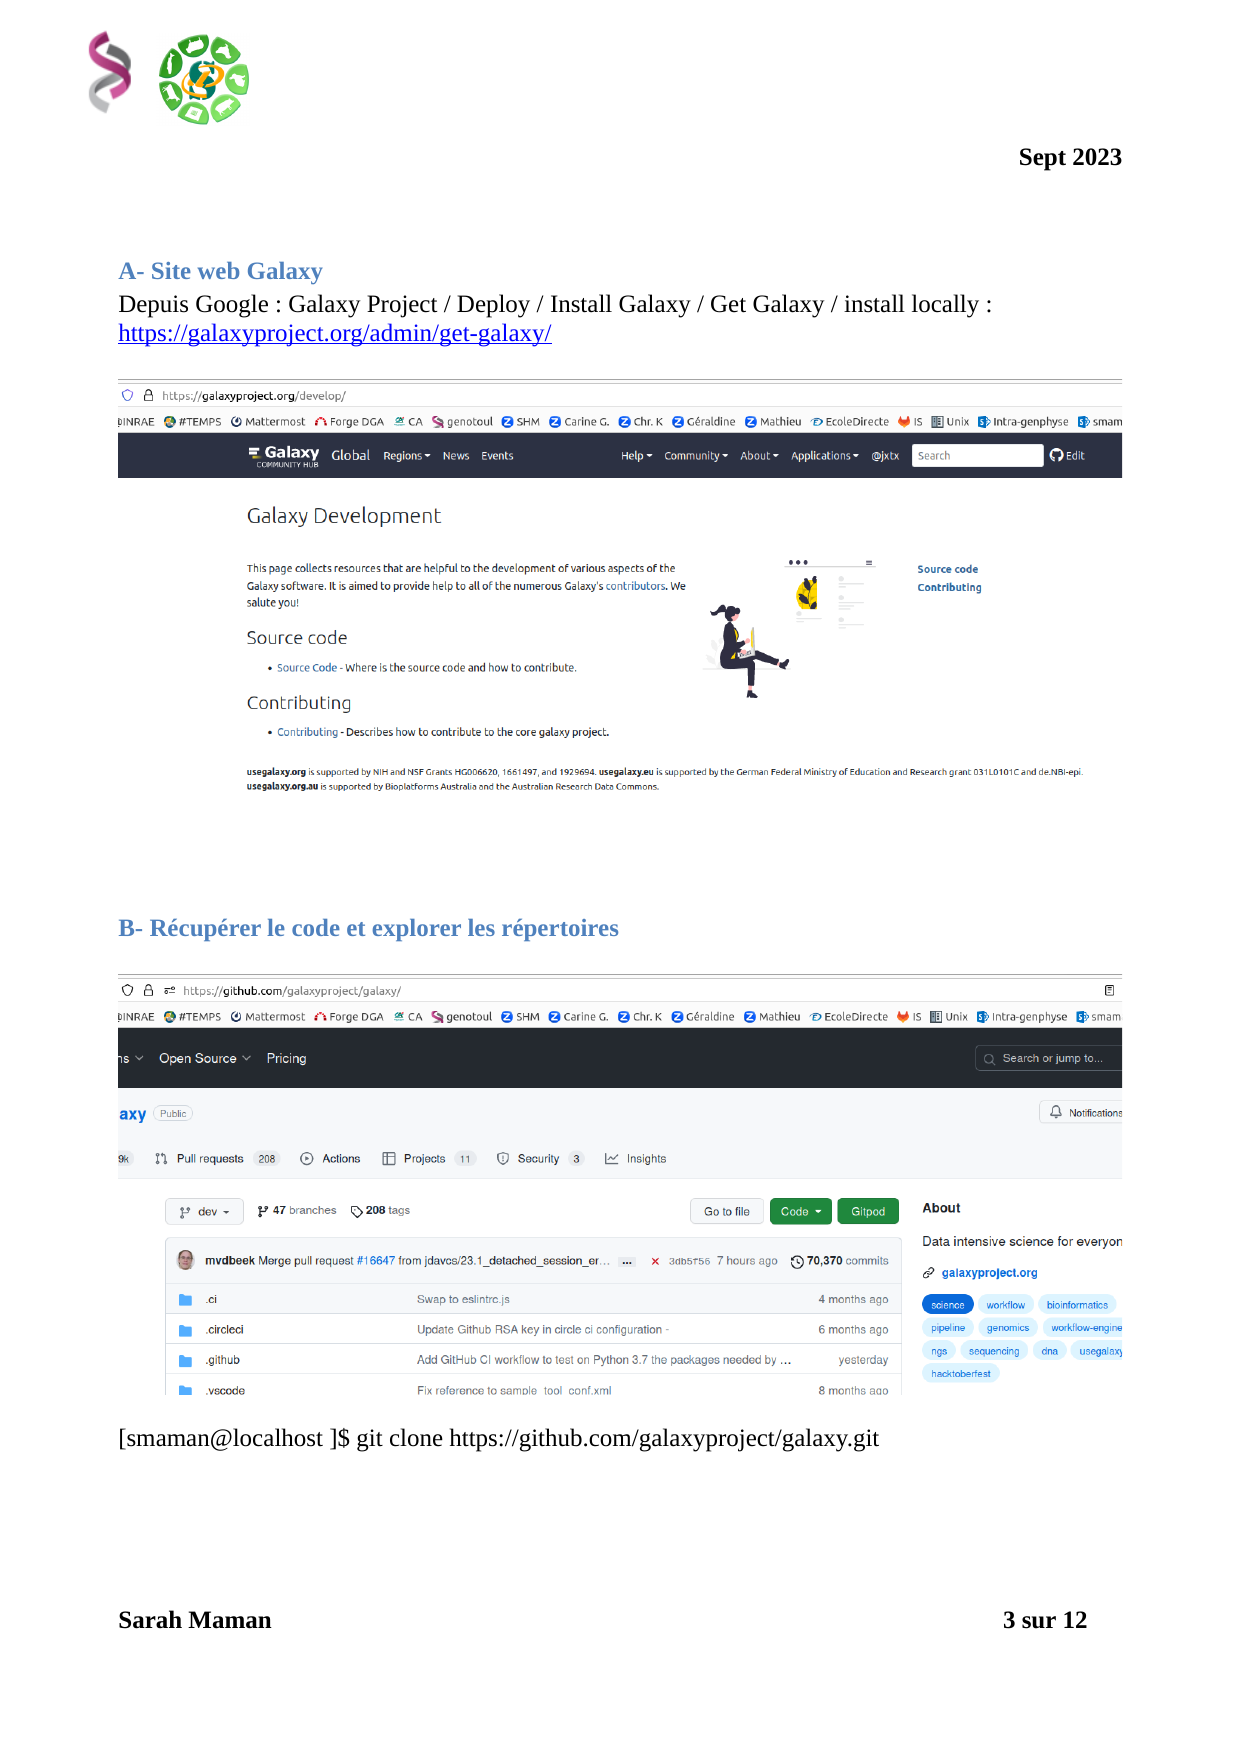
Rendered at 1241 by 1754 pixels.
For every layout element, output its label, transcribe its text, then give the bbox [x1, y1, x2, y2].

picture [83, 27, 137, 120]
picture [118, 974, 1123, 1395]
subtitle A- Site web Galaxy [118, 256, 1122, 285]
text Depuis Google : Galaxy Project / Deploy / Install Galaxy / Get Galaxy / install locally : https://galaxyproject.org/admin/get-galaxy/ [118, 289, 1122, 347]
picture [118, 379, 1123, 827]
picture [156, 33, 250, 126]
subtitle B- Récupérer le code et explorer les répertoires [118, 913, 1122, 941]
text [smaman@localhost ]$ git clone https://github.com/galaxyproject/galaxy.git [118, 1423, 1122, 1452]
